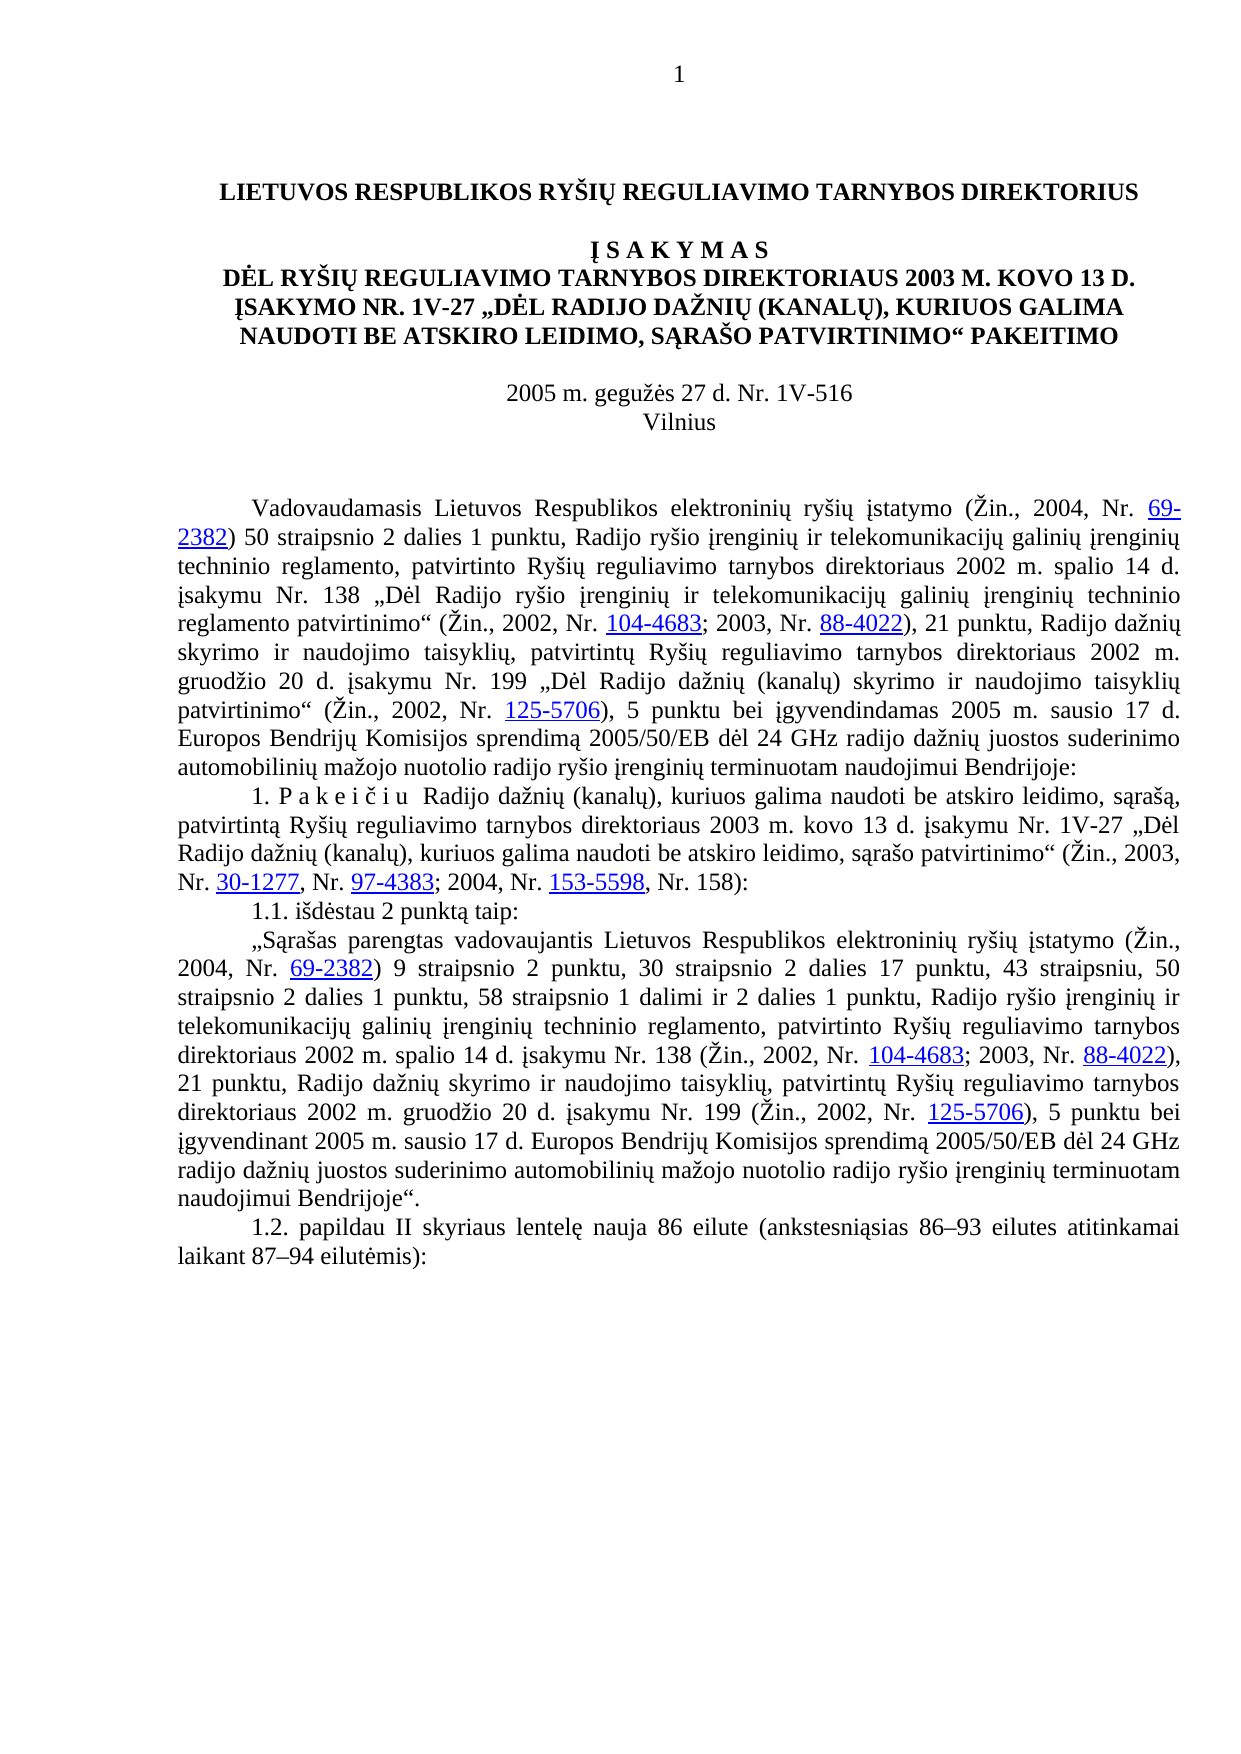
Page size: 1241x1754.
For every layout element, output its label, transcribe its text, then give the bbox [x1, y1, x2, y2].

text 2005 m. gegužės 27 d. Nr. 1V-516 [177, 378, 1181, 407]
text Vilnius [177, 407, 1181, 436]
text Vadovaudamasis Lietuvos Respublikos elektroninių ryšių įstatymo (Žin., 2004, Nr. 69-2382) 50 straipsnio 2 dalies 1 punktu, Radijo ryšio įrenginių ir telekomunikacijų galinių įrenginių techninio reglamento, patvirtinto Ryšių reguliavimo tarnybos direktoriaus 2002 m. spalio 14 d. įsakymu Nr. 138 „Dėl Radijo ryšio įrenginių ir telekomunikacijų galinių įrenginių techninio reglamento patvirtinimo“ (Žin., 2002, Nr. 104-4683; 2003, Nr. 88-4022), 21 punktu, Radijo dažnių skyrimo ir naudojimo taisyklių, patvirtintų Ryšių reguliavimo tarnybos direktoriaus 2002 m. gruodžio 20 d. įsakymu Nr. 199 „Dėl Radijo dažnių (kanalų) skyrimo ir naudojimo taisyklių patvirtinimo“ (Žin., 2002, Nr. 125-5706), 5 punktu bei įgyvendindamas 2005 m. sausio 17 d. Europos Bendrijų Komisijos sprendimą 2005/50/EB dėl 24 GHz radijo dažnių juostos suderinimo automobilinių mažojo nuotolio radijo ryšio įrenginių terminuotam naudojimui Bendrijoje: [177, 493, 1181, 781]
text 1.1. išdėstau 2 punktą taip: [177, 896, 1181, 925]
text LIETUVOS RESPUBLIKOS RYŠIŲ REGULIAVIMO TARNYBOS DIREKTORIUS [177, 177, 1181, 206]
text 1.2. papildau II skyriaus lentelę nauja 86 eilute (ankstesniąsias 86–93 eilutes atitinkamai laikant 87–94 eilutėmis): [177, 1212, 1181, 1270]
text DĖL RYŠIŲ REGULIAVIMO TARNYBOS DIREKTORIAUS 2003 M. KOVO 13 D. ĮSAKYMO NR. 1V-27 „DĖL RADIJO DAŽNIŲ (KANALŲ), KURIUOS GALIMA NAUDOTI BE ATSKIRO LEIDIMO, SĄRAŠO PATVIRTINIMO“ PAKEITIMO [177, 263, 1181, 350]
text „Sąrašas parengtas vadovaujantis Lietuvos Respublikos elektroninių ryšių įstatymo (Žin., 2004, Nr. 69-2382) 9 straipsnio 2 punktu, 30 straipsnio 2 dalies 17 punktu, 43 straipsniu, 50 straipsnio 2 dalies 1 punktu, 58 straipsnio 1 dalimi ir 2 dalies 1 punktu, Radijo ryšio įrenginių ir telekomunikacijų galinių įrenginių techninio reglamento, patvirtinto Ryšių reguliavimo tarnybos direktoriaus 2002 m. spalio 14 d. įsakymu Nr. 138 (Žin., 2002, Nr. 104-4683; 2003, Nr. 88-4022), 21 punktu, Radijo dažnių skyrimo ir naudojimo taisyklių, patvirtintų Ryšių reguliavimo tarnybos direktoriaus 2002 m. gruodžio 20 d. įsakymu Nr. 199 (Žin., 2002, Nr. 125-5706), 5 punktu bei įgyvendinant 2005 m. sausio 17 d. Europos Bendrijų Komisijos sprendimą 2005/50/EB dėl 24 GHz radijo dažnių juostos suderinimo automobilinių mažojo nuotolio radijo ryšio įrenginių terminuotam naudojimui Bendrijoje“. [177, 925, 1181, 1212]
text Į S A K Y M A S [177, 235, 1181, 263]
text 1. Pakeičiu Radijo dažnių (kanalų), kuriuos galima naudoti be atskiro leidimo, sąrašą, patvirtintą Ryšių reguliavimo tarnybos direktoriaus 2003 m. kovo 13 d. įsakymu Nr. 1V-27 „Dėl Radijo dažnių (kanalų), kuriuos galima naudoti be atskiro leidimo, sąrašo patvirtinimo“ (Žin., 2003, Nr. 30-1277, Nr. 97-4383; 2004, Nr. 153-5598, Nr. 158): [177, 781, 1181, 896]
